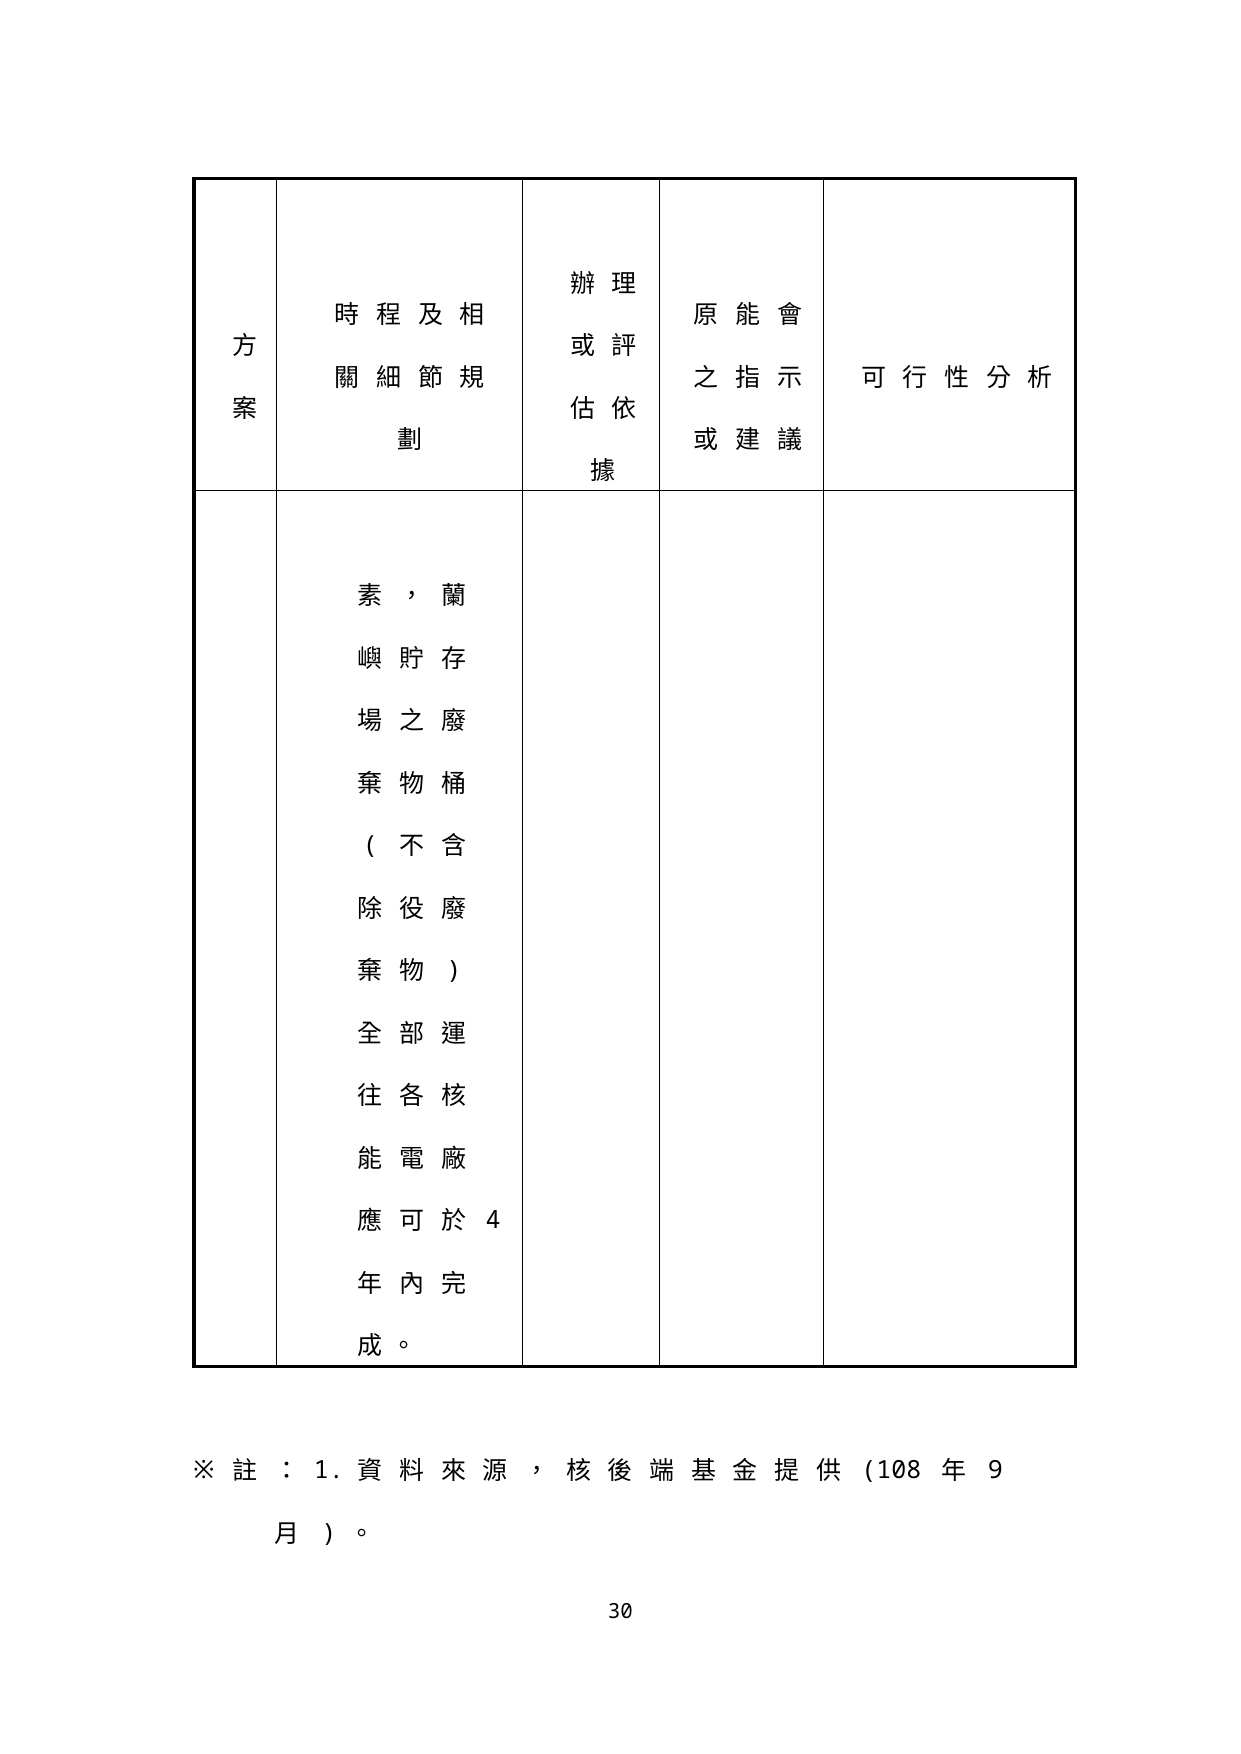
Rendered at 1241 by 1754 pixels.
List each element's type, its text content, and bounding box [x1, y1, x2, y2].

table_cell [824, 491, 1074, 1365]
table_cell [523, 491, 659, 1365]
text ※註：1.資料來源，核後端基金提供(108年9月)。 [183, 1427, 1058, 1552]
table_cell [196, 491, 276, 1365]
table_header 時程及相關細節規劃 [277, 180, 522, 490]
table_header 方案 [196, 180, 276, 490]
table_cell 素，蘭嶼貯存場之廢棄物桶(不含除役廢棄物)全部運往各核能電廠應可於4年內完成。 [277, 491, 522, 1365]
table_header 辦理或評估依據 [523, 180, 659, 490]
table_header 可行性分析 [824, 180, 1074, 490]
table_cell [660, 491, 823, 1365]
table_header 原能會之指示或建議 [660, 180, 823, 490]
